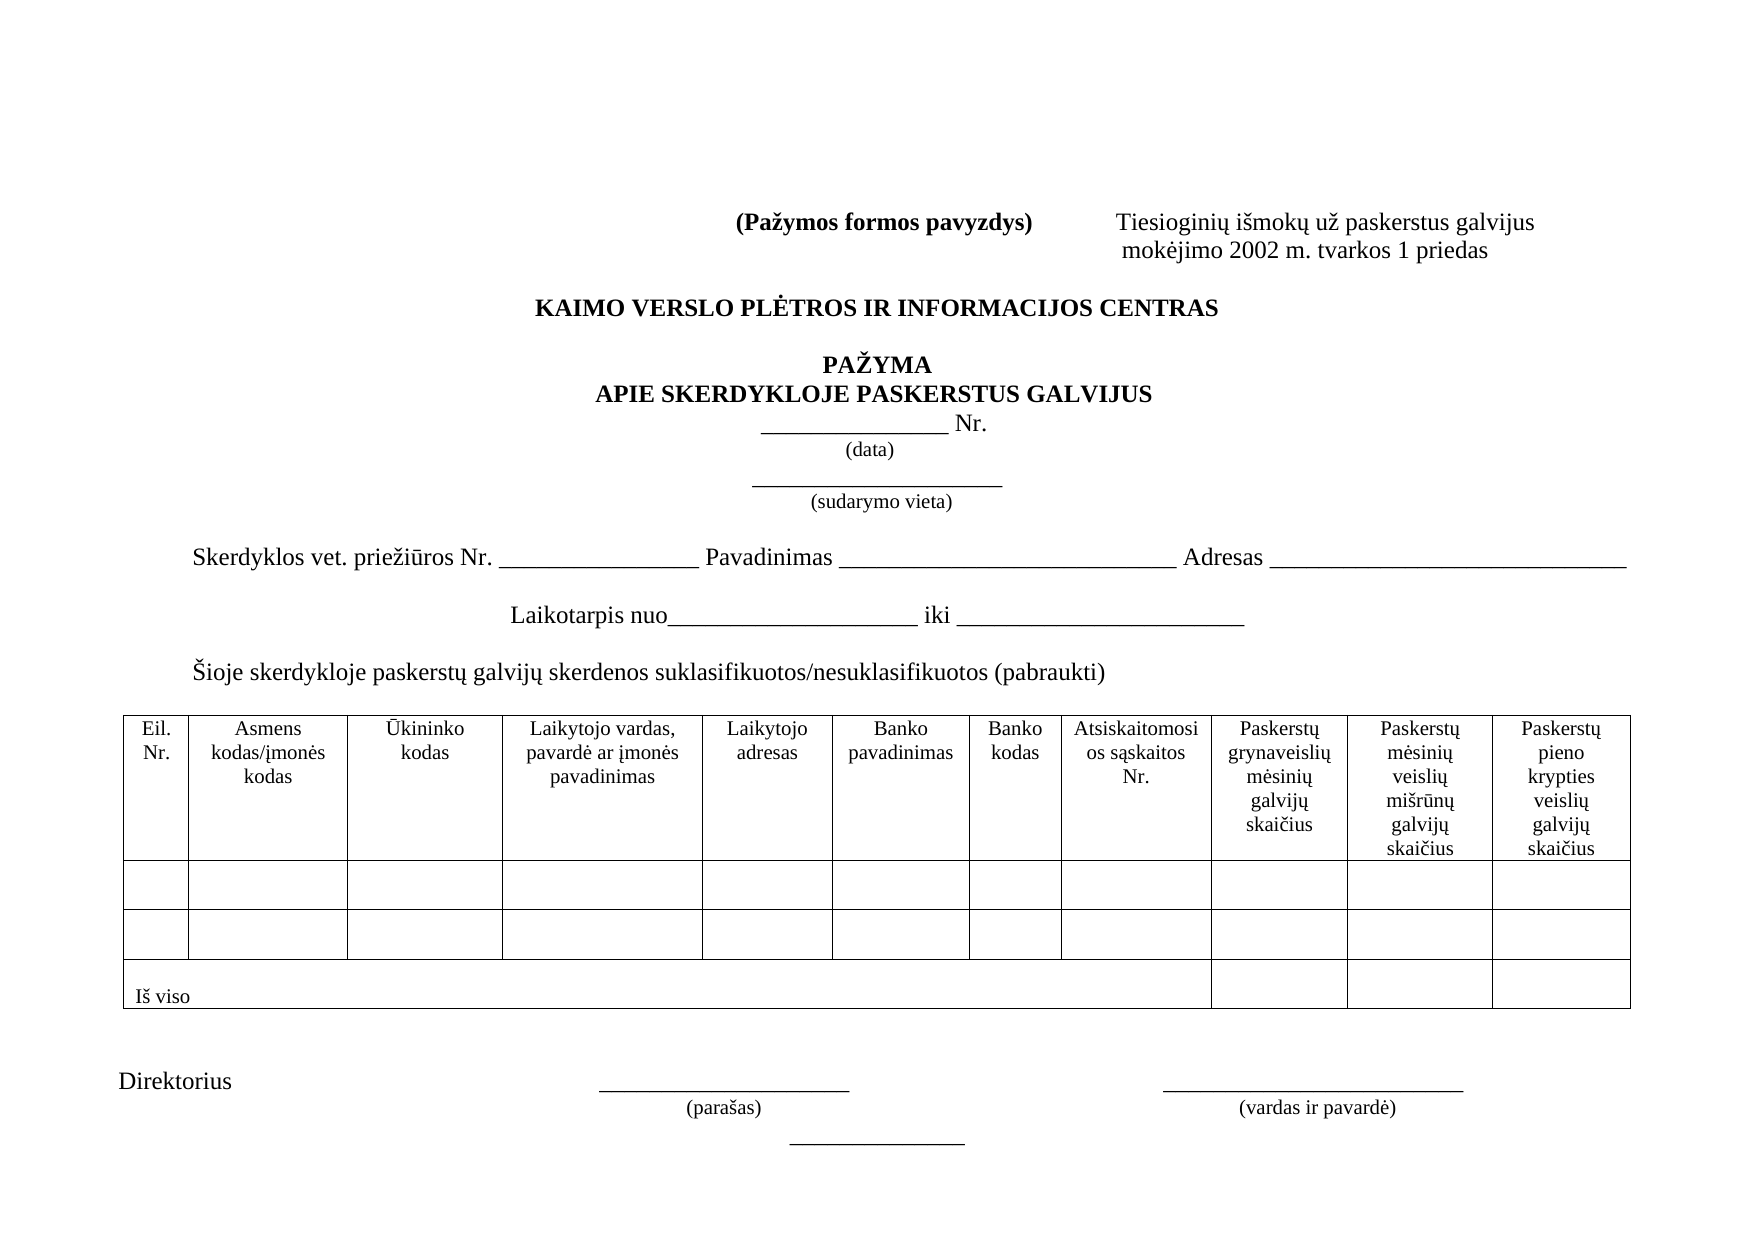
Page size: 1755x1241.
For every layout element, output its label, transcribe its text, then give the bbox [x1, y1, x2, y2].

table_cell [970, 861, 1061, 909]
table_cell [833, 910, 969, 958]
table_header Atsiskaitomosios sąskaitos Nr. [1062, 716, 1211, 860]
text (data) [118, 437, 1636, 461]
text _______________ Nr. [118, 408, 1636, 437]
table_header Banko pavadinimas [833, 716, 969, 860]
table_header Paskerstų pieno krypties veislių galvijų skaičius [1493, 716, 1630, 860]
table_header Paskerstų mėsinių veislių mišrūnų galvijų skaičius [1348, 716, 1492, 860]
table_cell [970, 910, 1061, 958]
table_cell [1062, 861, 1211, 909]
table_cell [503, 910, 702, 958]
table_cell [189, 910, 347, 958]
table_cell [1348, 861, 1492, 909]
text Šioje skerdykloje paskerstų galvijų skerdenos suklasifikuotos/nesuklasifikuotos (pabraukti) [118, 657, 1636, 686]
table_cell [1493, 910, 1630, 958]
table_cell [833, 861, 969, 909]
table_header Banko kodas [970, 716, 1061, 860]
table_cell [348, 861, 502, 909]
table_cell [1212, 960, 1347, 1008]
text (Pažymos formos pavyzdys) Tiesioginių išmokų už paskerstus galvijus [118, 207, 1636, 235]
text (parašas) (vardas ir pavardė) [118, 1095, 1636, 1119]
table_cell [124, 910, 188, 958]
table_header Ūkininko kodas [348, 716, 502, 860]
table_cell [1493, 960, 1630, 1008]
table_cell [1348, 960, 1492, 1008]
text ____________________ [118, 461, 1636, 489]
table_cell [124, 861, 188, 909]
table_cell [348, 910, 502, 958]
text Kaimo verslo plėtros ir informacijos centras [118, 293, 1636, 322]
table_cell Iš viso [124, 960, 1211, 1008]
text PAŽYMA [118, 350, 1636, 379]
table_cell [1212, 861, 1347, 909]
text mokėjimo 2002 m. tvarkos 1 priedas [118, 235, 1636, 264]
table_header Laikytojo vardas, pavardė ar įmonės pavadinimas [503, 716, 702, 860]
table_cell [1348, 910, 1492, 958]
table_cell [703, 910, 832, 958]
text apie skerdYKLOJE PASKERSTUS galvijus [118, 379, 1636, 408]
table_header Eil. Nr. [124, 716, 188, 860]
text Direktorius ____________________ ________________________ [118, 1066, 1636, 1095]
table_cell [703, 861, 832, 909]
table_cell [1062, 910, 1211, 958]
text (sudarymo vieta) [118, 489, 1636, 513]
table_cell [189, 861, 347, 909]
table_header Asmens kodas/įmonės kodas [189, 716, 347, 860]
text Laikotarpis nuo____________________ iki _______________________ [118, 600, 1636, 628]
table_cell [503, 861, 702, 909]
text ______________ [118, 1119, 1636, 1148]
table_header Laikytojo adresas [703, 716, 832, 860]
table_cell [1493, 861, 1630, 909]
text Skerdyklos vet. priežiūros Nr. ________________ Pavadinimas ___________________________ Adresas [118, 542, 1636, 571]
table_cell [1212, 910, 1347, 958]
table_header Paskerstų grynaveislių mėsinių galvijų skaičius [1212, 716, 1347, 860]
